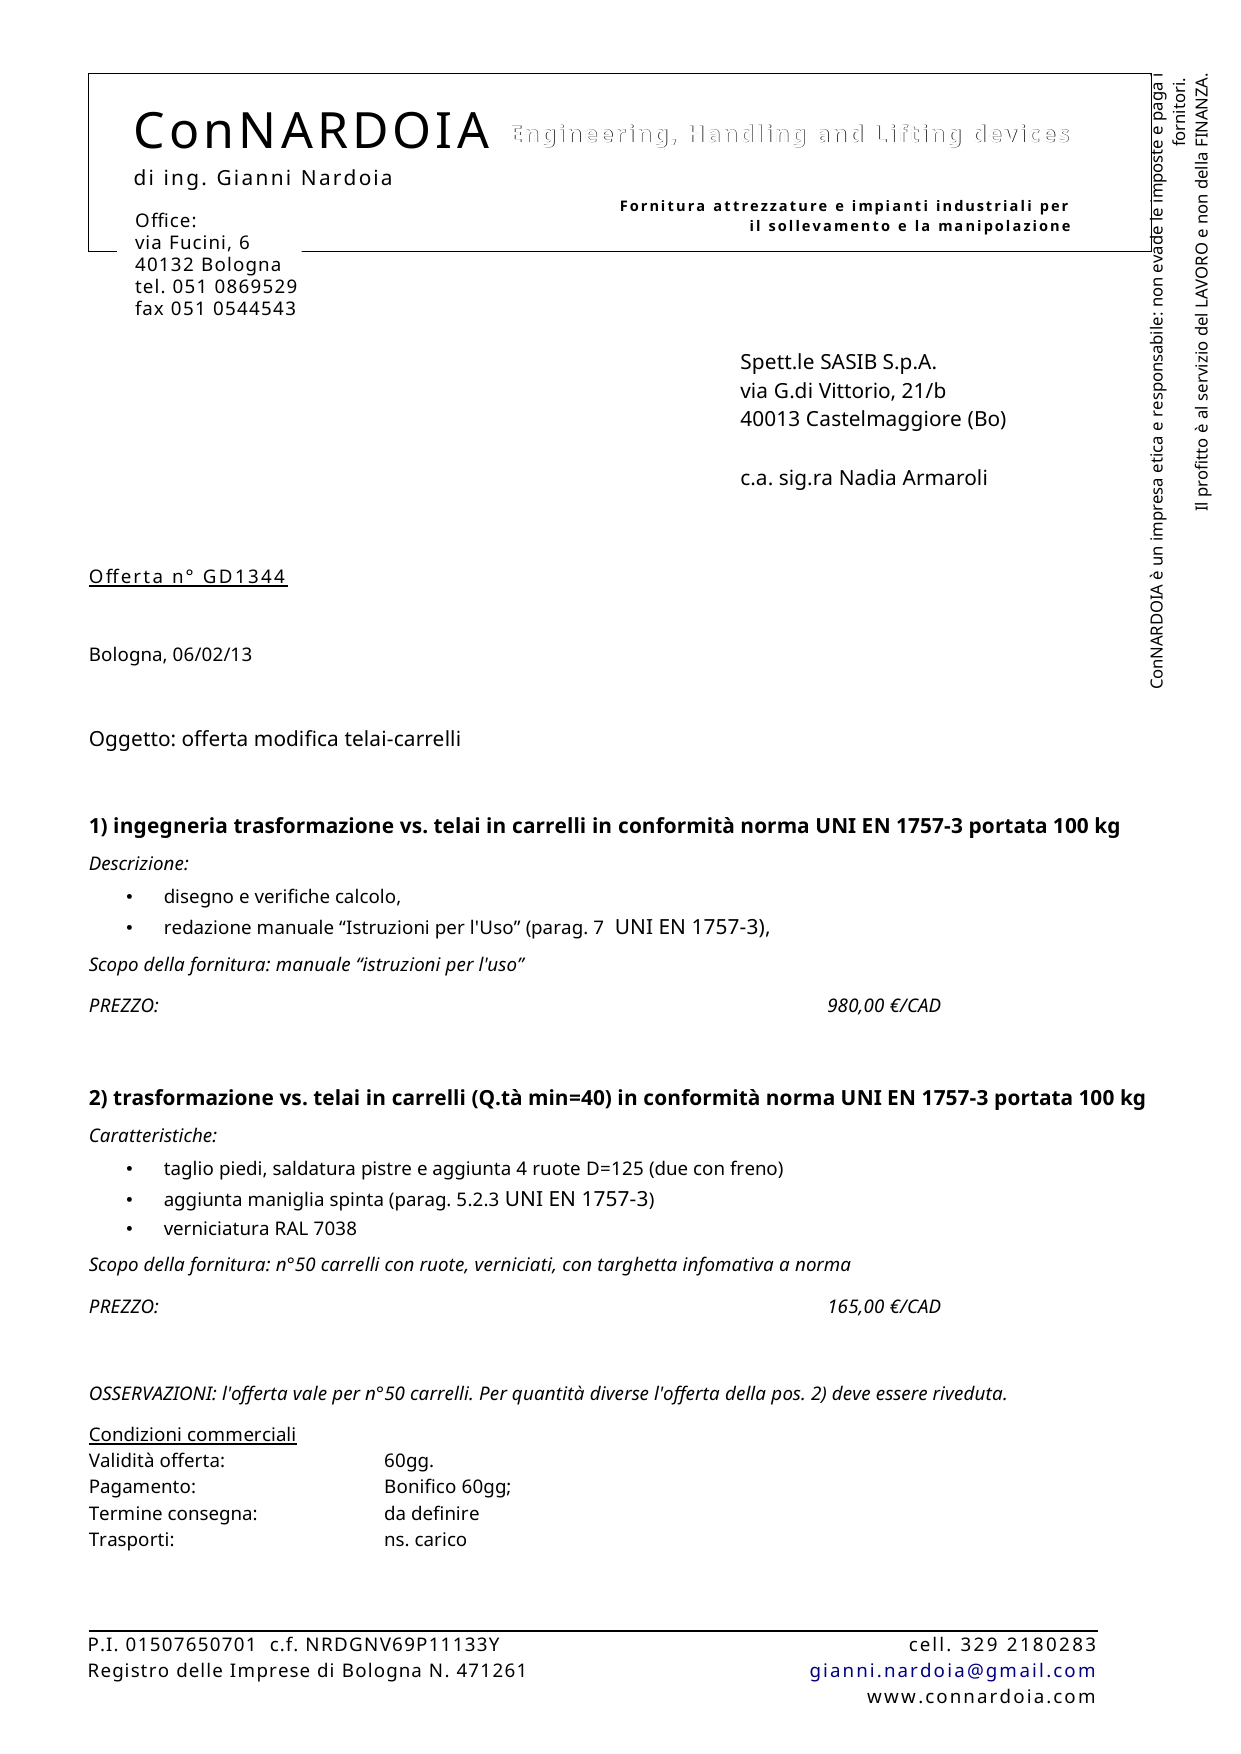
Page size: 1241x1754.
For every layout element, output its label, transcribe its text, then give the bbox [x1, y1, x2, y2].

list taglio piedi, saldatura pistre e aggiunta 4 ruote D=125 (due con freno) [126, 1154, 1152, 1181]
text Oggetto: offerta modifica telai-carrelli [88, 724, 1152, 753]
text Scopo della fornitura: manuale “istruzioni per l'uso” [88, 950, 1152, 976]
text Trasporti: ns. carico [88, 1526, 1152, 1552]
text 1) ingegneria trasformazione vs. telai in carrelli in conformità norma UNI EN 1757-3 portata 100 kg [88, 811, 1152, 840]
list redazione manuale “Istruzioni per l'Uso” (parag. 7 UNI EN 1757-3), [126, 912, 1152, 940]
text Descrizione: [88, 850, 1152, 876]
text Scopo della fornitura: n°50 carrelli con ruote, verniciati, con targhetta infomativa a norma [88, 1251, 1152, 1277]
text OSSERVAZIONI: l'offerta vale per n°50 carrelli. Per quantità diverse l'offerta della pos. 2) deve essere riveduta. [88, 1380, 1152, 1406]
text Pagamento: Bonifico 60gg; [88, 1473, 1152, 1499]
text 2) trasformazione vs. telai in carrelli (Q.tà min=40) in conformità norma UNI EN 1757-3 portata 100 kg [88, 1083, 1152, 1111]
text Validità offerta: 60gg. [88, 1447, 1152, 1473]
text Caratteristiche: [88, 1121, 1152, 1147]
text Prezzo: 980,00 €/cad [88, 992, 1152, 1018]
text Bologna, 06/02/13 [88, 641, 1152, 667]
text Prezzo: 165,00 €/cad [88, 1293, 1152, 1319]
list verniciatura RAL 7038 [126, 1215, 1152, 1241]
text Termine consegna: da definire [88, 1499, 1152, 1526]
list aggiunta maniglia spinta (parag. 5.2.3 UNI EN 1757-3) [126, 1183, 1152, 1212]
text Offerta n° GD1344 [88, 563, 1152, 589]
list disegno e verifiche calcolo, [126, 883, 1152, 909]
text Condizioni commerciali [88, 1418, 1152, 1447]
